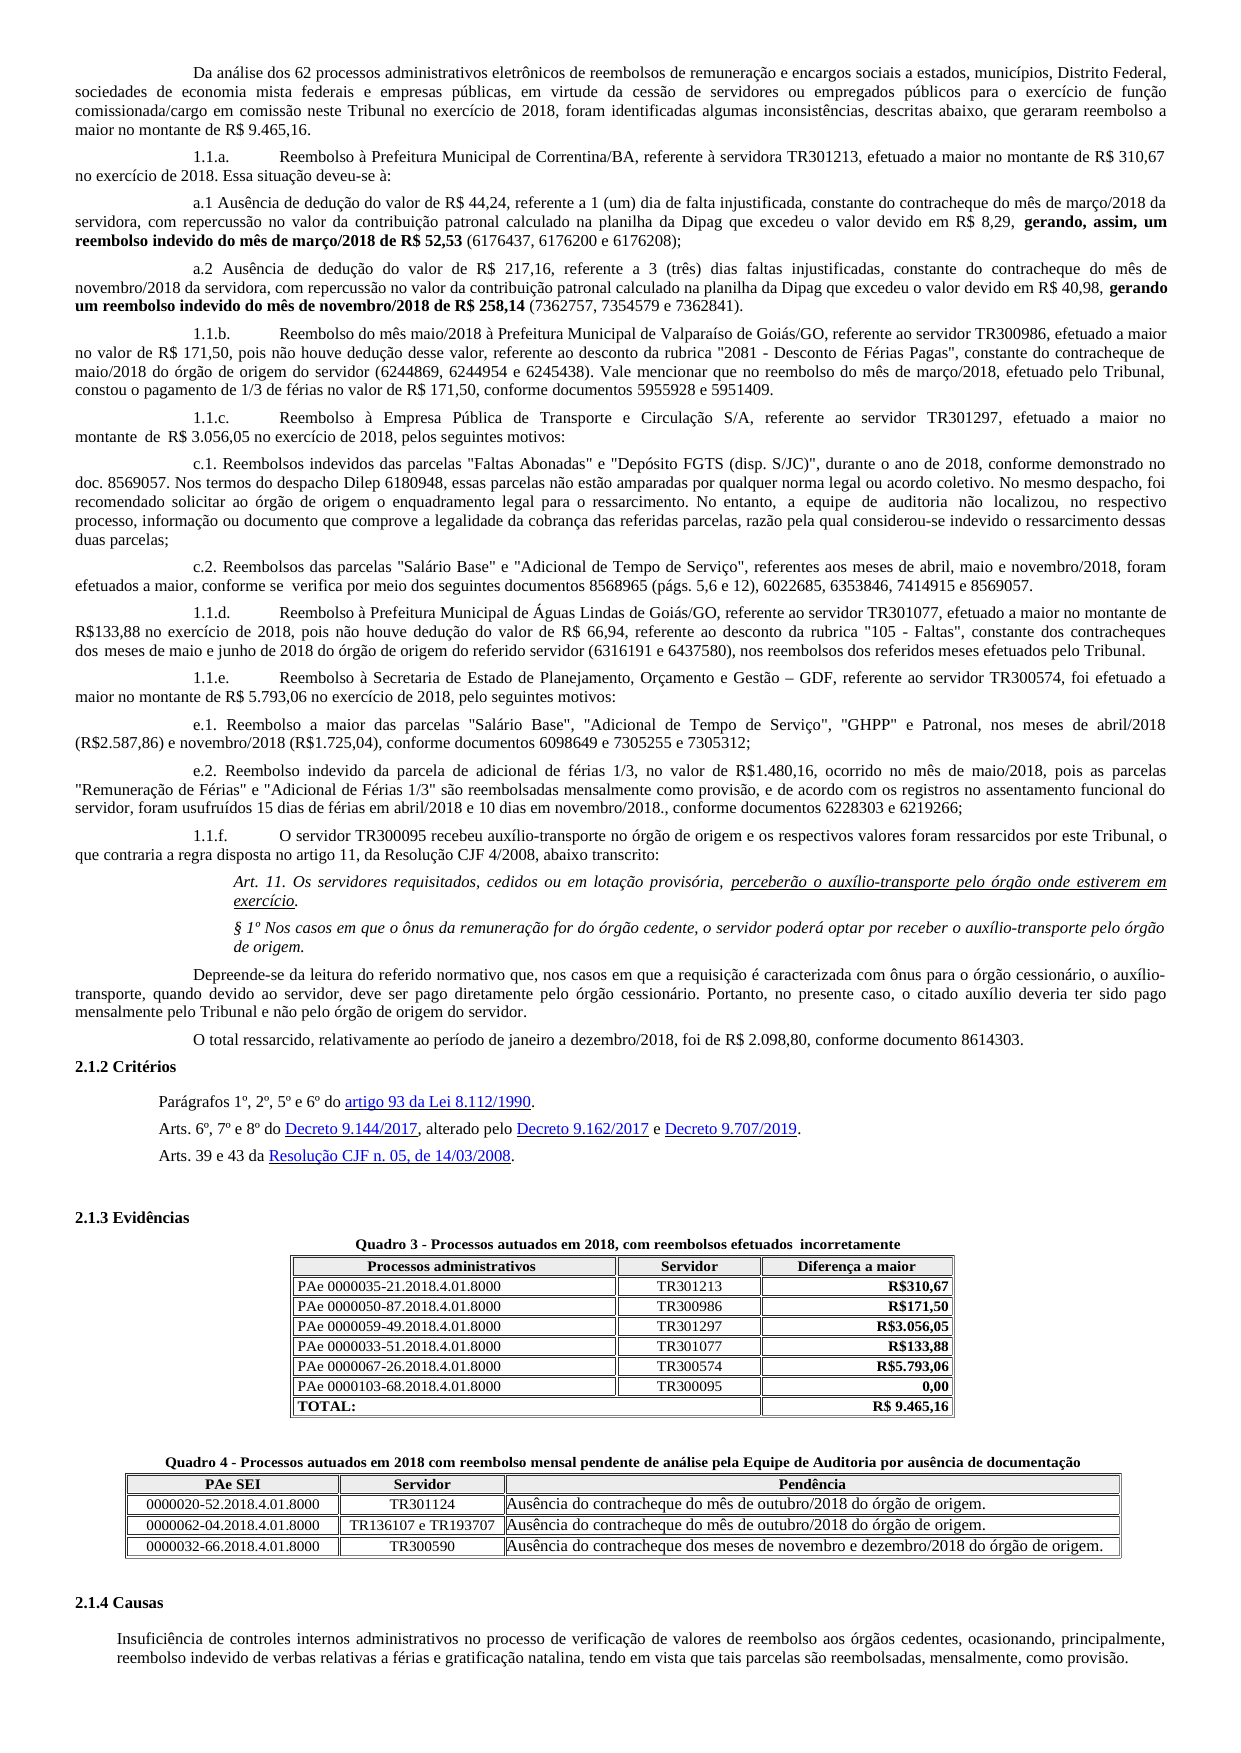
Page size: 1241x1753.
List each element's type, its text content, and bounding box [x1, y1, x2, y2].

text Parágrafos 1º, 2º, 5º e 6º do artigo 93 da Lei 8.112/1990. [158, 1092, 1196, 1111]
table_cell TR300095 [619, 1378, 760, 1395]
text § 1º Nos casos em que o ônus da remuneração for do órgão cedente, o servidor poderá optar por receber o auxílio-transporte pelo órgão de origem. [233, 918, 1167, 956]
table_cell TR136107 e TR193707 [341, 1517, 504, 1534]
list Reembolsos das parcelas "Salário Base" e "Adicional de Tempo de Serviço", referentes aos meses de abril, maio e novembro/2018, foram efetuados a maior, conforme se verifica por meio dos seguintes documentos 8568965 (págs. 5,6 e 12), 6022685, 6353846, 7414915 e 8569057. [75, 557, 1167, 594]
table_cell TR301213 [619, 1278, 760, 1295]
text O total ressarcido, relativamente ao período de janeiro a dezembro/2018, foi de R$ 2.098,80, conforme documento 8614303. [193, 1029, 1196, 1048]
table_cell TR301297 [619, 1318, 760, 1335]
text Insuficiência de controles internos administrativos no processo de verificação de valores de reembolso aos órgãos cedentes, ocasionando, principalmente, reembolso indevido de verbas relativas a férias e gratificação natalina, tendo em vista que tais parcelas são reembolsadas, mensalmente, como provisão. [117, 1629, 1167, 1667]
table_cell R$5.793,06 [763, 1358, 952, 1375]
table_cell Ausência do contracheque do mês de outubro/2018 do órgão de origem. [507, 1496, 1119, 1513]
table_cell R$310,67 [763, 1278, 952, 1295]
table_cell PAe 0000035-21.2018.4.01.8000 [294, 1278, 615, 1295]
table_cell TR300986 [619, 1298, 760, 1315]
text Da análise dos 62 processos administrativos eletrônicos de reembolsos de remuneração e encargos sociais a estados, municípios, Distrito Federal, sociedades de economia mista federais e empresas públicas, em virtude da cessão de servidores ou empregados públicos para o exercício de função comissionada/cargo em comissão neste Tribunal no exercício de 2018, foram identificadas algumas inconsistências, descritas abaixo, que geraram reembolso a maior no montante de R$ 9.465,16. [75, 63, 1167, 139]
table_cell 0000020-52.2018.4.01.8000 [128, 1496, 338, 1513]
table_cell R$ 9.465,16 [763, 1398, 952, 1415]
table_header Processos administrativos [294, 1258, 615, 1275]
table_cell TR301077 [619, 1338, 760, 1355]
table_header PAe SEI [128, 1476, 338, 1492]
table_cell PAe 0000059-49.2018.4.01.8000 [294, 1318, 615, 1335]
table_header Servidor [341, 1476, 504, 1492]
text Quadro 3 - Processos autuados em 2018, com reembolsos efetuados incorretamente [355, 1236, 1196, 1253]
table_cell TOTAL: [294, 1398, 760, 1415]
table_cell PAe 0000033-51.2018.4.01.8000 [294, 1338, 615, 1355]
table_cell PAe 0000067-26.2018.4.01.8000 [294, 1358, 615, 1375]
list O servidor TR300095 recebeu auxílio-transporte no órgão de origem e os respectivos valores foram ressarcidos por este Tribunal, o que contraria a regra disposta no artigo 11, da Resolução CJF 4/2008, abaixo transcrito: [75, 826, 1167, 864]
table_cell 0000032-66.2018.4.01.8000 [128, 1538, 338, 1555]
table_header Servidor [619, 1258, 760, 1275]
table_cell R$133,88 [763, 1338, 952, 1355]
subtitle Evidências [75, 1208, 1196, 1227]
table_cell R$3.056,05 [763, 1318, 952, 1335]
list Reembolso à Secretaria de Estado de Planejamento, Orçamento e Gestão – GDF, referente ao servidor TR300574, foi efetuado a maior no montante de R$ 5.793,06 no exercício de 2018, pelo seguintes motivos: [75, 668, 1167, 706]
table_cell TR301124 [341, 1496, 504, 1513]
list Reembolso à Prefeitura Municipal de Águas Lindas de Goiás/GO, referente ao servidor TR301077, efetuado a maior no montante de R$133,88 no exercício de 2018, pois não houve dedução do valor de R$ 66,94, referente ao desconto da rubrica "105 - Faltas", constante dos contracheques dos meses de maio e junho de 2018 do órgão de origem do referido servidor (6316191 e 6437580), nos reembolsos dos referidos meses efetuados pelo Tribunal. [75, 603, 1167, 660]
list Reembolso à Prefeitura Municipal de Correntina/BA, referente à servidora TR301213, efetuado a maior no montante de R$ 310,67 no exercício de 2018. Essa situação deveu-se à: [75, 147, 1167, 185]
table_cell PAe 0000050-87.2018.4.01.8000 [294, 1298, 615, 1315]
subtitle Causas [75, 1593, 1196, 1612]
table_header Pendência [507, 1476, 1119, 1492]
table_cell 0,00 [763, 1378, 952, 1395]
list Reembolso a maior das parcelas "Salário Base", "Adicional de Tempo de Serviço", "GHPP" e Patronal, nos meses de abril/2018 (R$2.587,86) e novembro/2018 (R$1.725,04), conforme documentos 6098649 e 7305255 e 7305312; [75, 714, 1167, 752]
table_cell Ausência do contracheque do mês de outubro/2018 do órgão de origem. [507, 1517, 1119, 1534]
table_cell 0000062-04.2018.4.01.8000 [128, 1517, 338, 1534]
text Arts. 6º, 7º e 8º do Decreto 9.144/2017, alterado pelo Decreto 9.162/2017 e Decreto 9.707/2019. Arts. 39 e 43 da Resolução CJF n. 05, de 14/03/2008. [158, 1119, 807, 1165]
table_cell TR300590 [341, 1538, 504, 1555]
table_cell TR300574 [619, 1358, 760, 1375]
text Quadro 4 - Processos autuados em 2018 com reembolso mensal pendente de análise pela Equipe de Auditoria por ausência de documentação [165, 1454, 1196, 1470]
subtitle Critérios [75, 1056, 1196, 1076]
list Reembolso à Empresa Pública de Transporte e Circulação S/A, referente ao servidor TR301297, efetuado a maior no montante de R$ 3.056,05 no exercício de 2018, pelos seguintes motivos: [75, 407, 1167, 446]
text Depreende-se da leitura do referido normativo que, nos casos em que a requisição é caracterizada com ônus para o órgão cessionário, o auxílio- transporte, quando devido ao servidor, deve ser pago diretamente pelo órgão cessionário. Portanto, no presente caso, o citado auxílio deveria ter sido pago mensalmente pelo Tribunal e não pelo órgão de origem do servidor. [75, 964, 1167, 1021]
table_cell Ausência do contracheque dos meses de novembro e dezembro/2018 do órgão de origem. [507, 1538, 1119, 1555]
list Ausência de dedução do valor de R$ 44,24, referente a 1 (um) dia de falta injustificada, constante do contracheque do mês de março/2018 da servidora, com repercussão no valor da contribuição patronal calculado na planilha da Dipag que excedeu o valor devido em R$ 8,29, gerando, assim, um reembolso indevido do mês de março/2018 de R$ 52,53 (6176437, 6176200 e 6176208); [75, 193, 1167, 250]
table_header Diferença a maior [763, 1258, 952, 1275]
text Art. 11. Os servidores requisitados, cedidos ou em lotação provisória, perceberão o auxílio-transporte pelo órgão onde estiverem em exercício. [233, 872, 1167, 910]
table_cell PAe 0000103-68.2018.4.01.8000 [294, 1378, 615, 1395]
list Reembolso do mês maio/2018 à Prefeitura Municipal de Valparaíso de Goiás/GO, referente ao servidor TR300986, efetuado a maior no valor de R$ 171,50, pois não houve dedução desse valor, referente ao desconto da rubrica "2081 - Desconto de Férias Pagas", constante do contracheque de maio/2018 do órgão de origem do servidor (6244869, 6244954 e 6245438). Vale mencionar que no reembolso do mês de março/2018, efetuado pelo Tribunal, constou o pagamento de 1/3 de férias no valor de R$ 171,50, conforme documentos 5955928 e 5951409. [75, 324, 1167, 399]
list Reembolsos indevidos das parcelas "Faltas Abonadas" e "Depósito FGTS (disp. S/JC)", durante o ano de 2018, conforme demonstrado no doc. 8569057. Nos termos do despacho Dilep 6180948, essas parcelas não estão amparadas por qualquer norma legal ou acordo coletivo. No mesmo despacho, foi recomendado solicitar ao órgão de origem o enquadramento legal para o ressarcimento. No entanto, a equipe de auditoria não localizou, no respectivo processo, informação ou documento que comprove a legalidade da cobrança das referidas parcelas, razão pela qual considerou-se indevido o ressarcimento dessas duas parcelas; [75, 454, 1167, 548]
table_cell R$171,50 [763, 1298, 952, 1315]
list Ausência de dedução do valor de R$ 217,16, referente a 3 (três) dias faltas injustificadas, constante do contracheque do mês de novembro/2018 da servidora, com repercussão no valor da contribuição patronal calculado na planilha da Dipag que excedeu o valor devido em R$ 40,98, gerando um reembolso indevido do mês de novembro/2018 de R$ 258,14 (7362757, 7354579 e 7362841). [75, 258, 1168, 315]
list Reembolso indevido da parcela de adicional de férias 1/3, no valor de R$1.480,16, ocorrido no mês de maio/2018, pois as parcelas "Remuneração de Férias" e "Adicional de Férias 1/3" são reembolsadas mensalmente como provisão, e de acordo com os registros no assentamento funcional do servidor, foram usufruídos 15 dias de férias em abril/2018 e 10 dias em novembro/2018., conforme documentos 6228303 e 6219266; [75, 761, 1167, 817]
